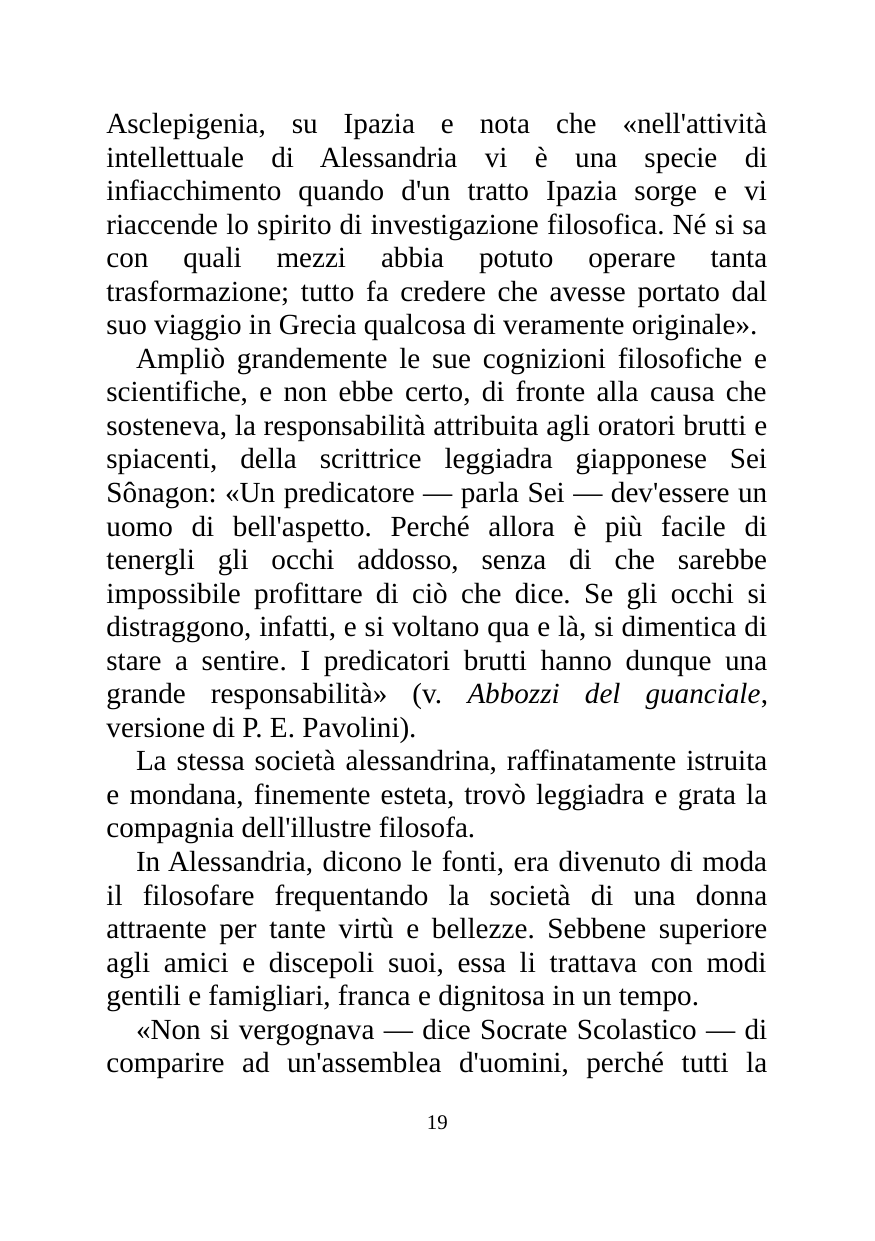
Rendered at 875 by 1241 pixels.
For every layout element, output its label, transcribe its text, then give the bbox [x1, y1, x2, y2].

text «Non si vergognava — dice Socrate Scolastico — di comparire ad un'assemblea d'uomini, perché tutti la [106, 1012, 768, 1079]
text Asclepigenia, su Ipazia e nota che «nell'attività intellettuale di Alessandria vi è una specie di infiacchimento quando d'un tratto Ipazia sorge e vi riaccende lo spirito di investigazione filosofica. Né si sa con quali mezzi abbia potuto operare tanta trasformazione; tutto fa credere che avesse portato dal suo viaggio in Grecia qualcosa di veramente originale». [106, 106, 768, 341]
text In Alessandria, dicono le fonti, era divenuto di moda il filosofare frequentando la società di una donna attraente per tante virtù e bellezze. Sebbene superiore agli amici e discepoli suoi, essa li trattava con modi gentili e famigliari, franca e dignitosa in un tempo. [106, 844, 768, 1012]
text Ampliò grandemente le sue cognizioni filosofiche e scientifiche, e non ebbe certo, di fronte alla causa che sosteneva, la responsabilità attribuita agli oratori brutti e spiacenti, della scrittrice leggiadra giapponese Sei Sônagon: «Un predicatore — parla Sei — dev'essere un uomo di bell'aspetto. Perché allora è più facile di tenergli gli occhi addosso, senza di che sarebbe impossibile profittare di ciò che dice. Se gli occhi si distraggono, infatti, e si voltano qua e là, si dimentica di stare a sentire. I predicatori brutti hanno dunque una grande responsabilità» (v. Abbozzi del guanciale, versione di P. E. Pavolini). [106, 341, 768, 743]
text La stessa società alessandrina, raffinatamente istruita e mondana, finemente esteta, trovò leggiadra e grata la compagnia dell'illustre filosofa. [106, 743, 768, 844]
